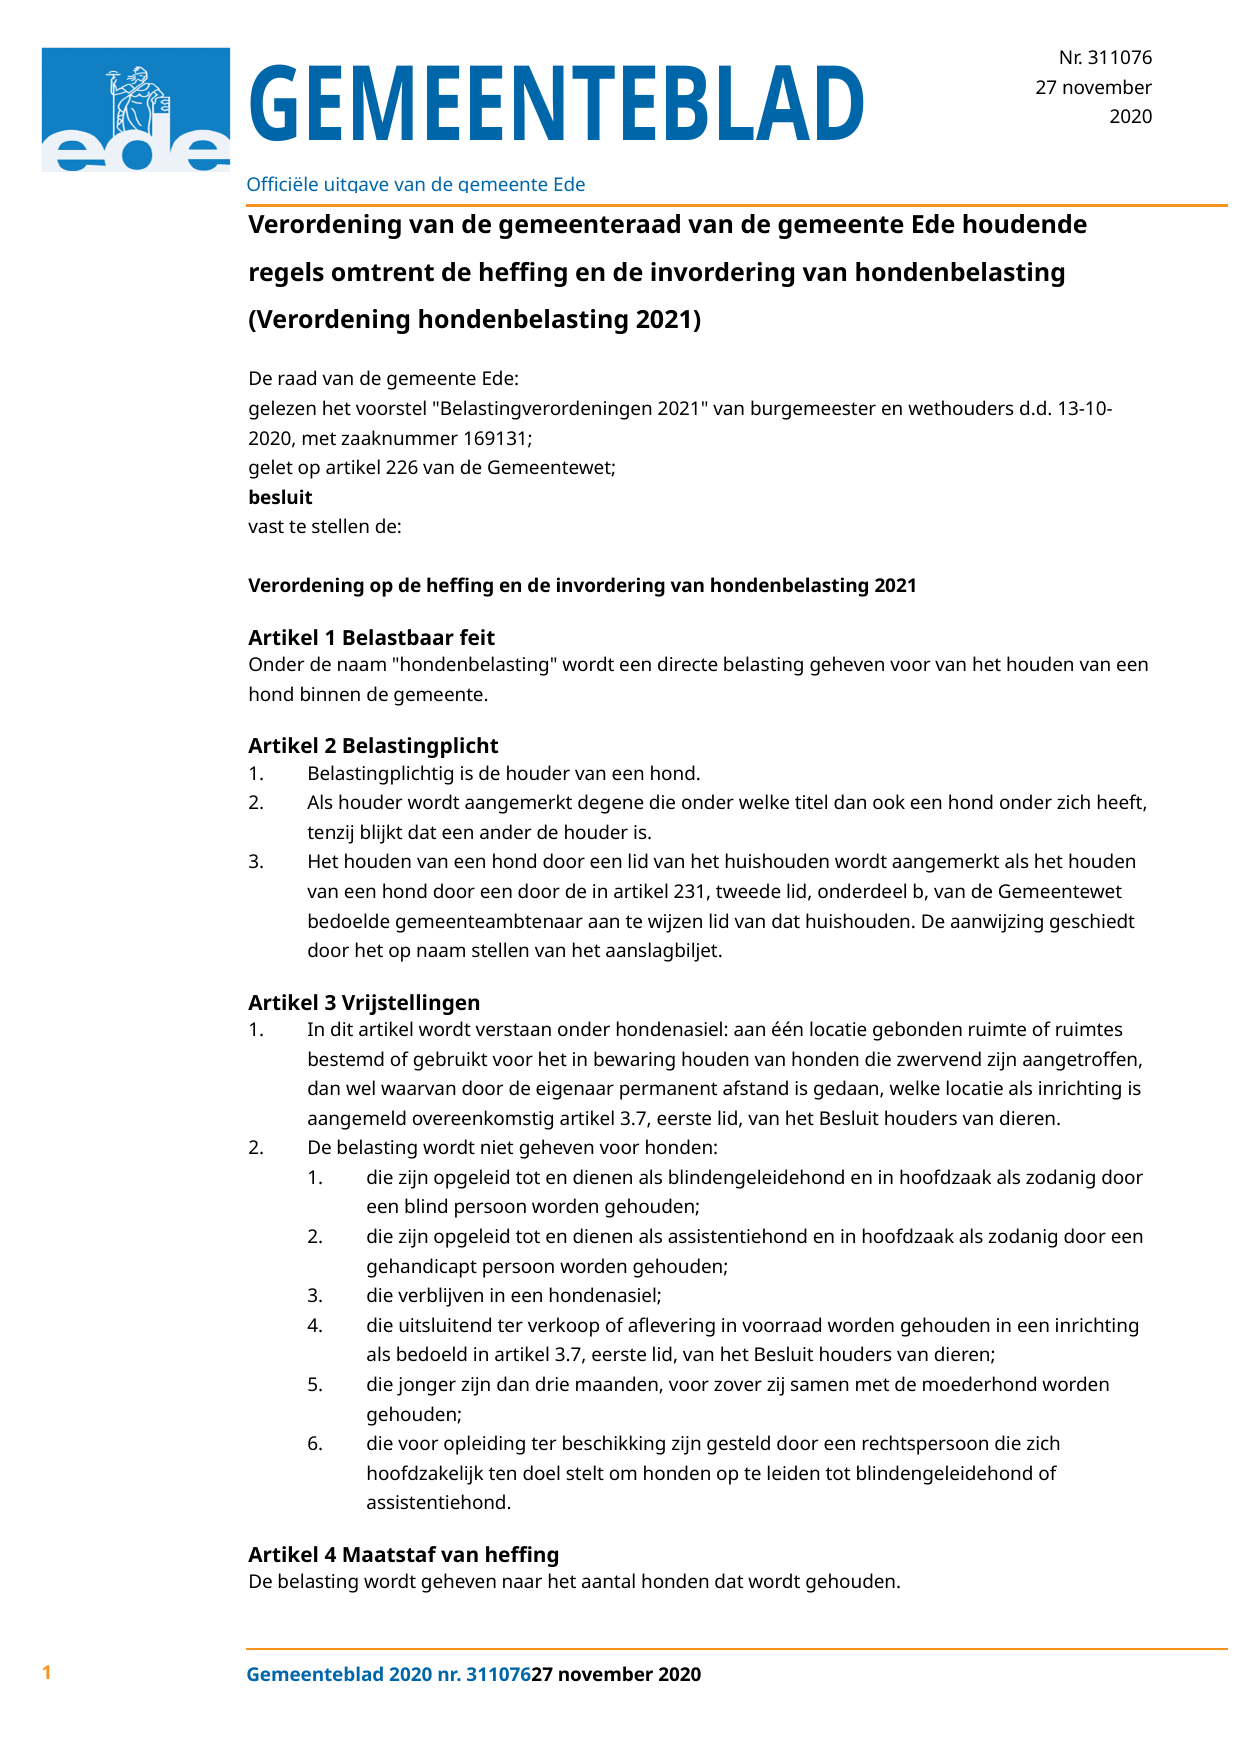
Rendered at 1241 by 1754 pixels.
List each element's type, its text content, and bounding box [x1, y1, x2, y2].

list Als houder wordt aangemerkt degene die onder welke titel dan ook een hond onder zich heeft, tenzij blijkt dat een ander de houder is. [248, 789, 1152, 845]
list die verblijven in een hondenasiel; [307, 1282, 1152, 1308]
text Onder de naam "hondenbelasting" wordt een directe belasting geheven voor van het houden van een hond binnen de gemeente. [248, 651, 1152, 707]
text Artikel 1 Belastbaar feit [248, 623, 1152, 651]
list die jonger zijn dan drie maanden, voor zover zij samen met de moederhond worden gehouden; [307, 1371, 1152, 1427]
list die voor opleiding ter beschikking zijn gesteld door een rechtspersoon die zich hoofdzakelijk ten doel stelt om honden op te leiden tot blindengeleidehond of assistentiehond. [307, 1430, 1152, 1515]
list die uitsluitend ter verkoop of aflevering in voorraad worden gehouden in een inrichting als bedoeld in artikel 3.7, eerste lid, van het Besluit houders van dieren; [307, 1312, 1152, 1367]
list De belasting wordt niet geheven voor honden: [248, 1134, 1152, 1160]
text De belasting wordt geheven naar het aantal honden dat wordt gehouden. [248, 1568, 1152, 1594]
text Artikel 2 Belastingplicht [248, 731, 1152, 760]
list Belastingplichtig is de houder van een hond. [248, 760, 1152, 786]
list die zijn opgeleid tot en dienen als assistentiehond en in hoofdzaak als zodanig door een gehandicapt persoon worden gehouden; [307, 1223, 1152, 1279]
text vast te stellen de: [248, 513, 1152, 539]
text Artikel 4 Maatstaf van heffing [248, 1540, 1152, 1568]
text besluit [248, 484, 1152, 509]
list In dit artikel wordt verstaan onder hondenasiel: aan één locatie gebonden ruimte of ruimtes bestemd of gebruikt voor het in bewaring houden van honden die zwervend zijn aangetroffen, dan wel waarvan door de eigenaar permanent afstand is gedaan, welke locatie als inrichting is aangemeld overeenkomstig artikel 3.7, eerste lid, van het Besluit houders van dieren. [248, 1016, 1152, 1131]
text gelezen het voorstel "Belastingverordeningen 2021" van burgemeester en wethouders d.d. 13-10-2020, met zaaknummer 169131; [248, 395, 1152, 450]
text Artikel 3 Vrijstellingen [248, 988, 1152, 1016]
text Verordening op de heffing en de invordering van hondenbelasting 2021 [248, 573, 1152, 598]
text Verordening van de gemeenteraad van de gemeente Ede houdende regels omtrent de heffing en de invordering van hondenbelasting (Verordening hondenbelasting 2021) [248, 207, 1152, 336]
text gelet op artikel 226 van de Gemeentewet; [248, 454, 1152, 480]
text De raad van de gemeente Ede: [248, 366, 1152, 391]
list Het houden van een hond door een lid van het huishouden wordt aangemerkt als het houden van een hond door een door de in artikel 231, tweede lid, onderdeel b, van de Gemeentewet bedoelde gemeenteambtenaar aan te wijzen lid van dat huishouden. De aanwijzing geschiedt door het op naam stellen van het aanslagbiljet. [248, 849, 1152, 963]
picture [41, 47, 231, 172]
list die zijn opgeleid tot en dienen als blindengeleidehond en in hoofdzaak als zodanig door een blind persoon worden gehouden; [307, 1164, 1152, 1219]
